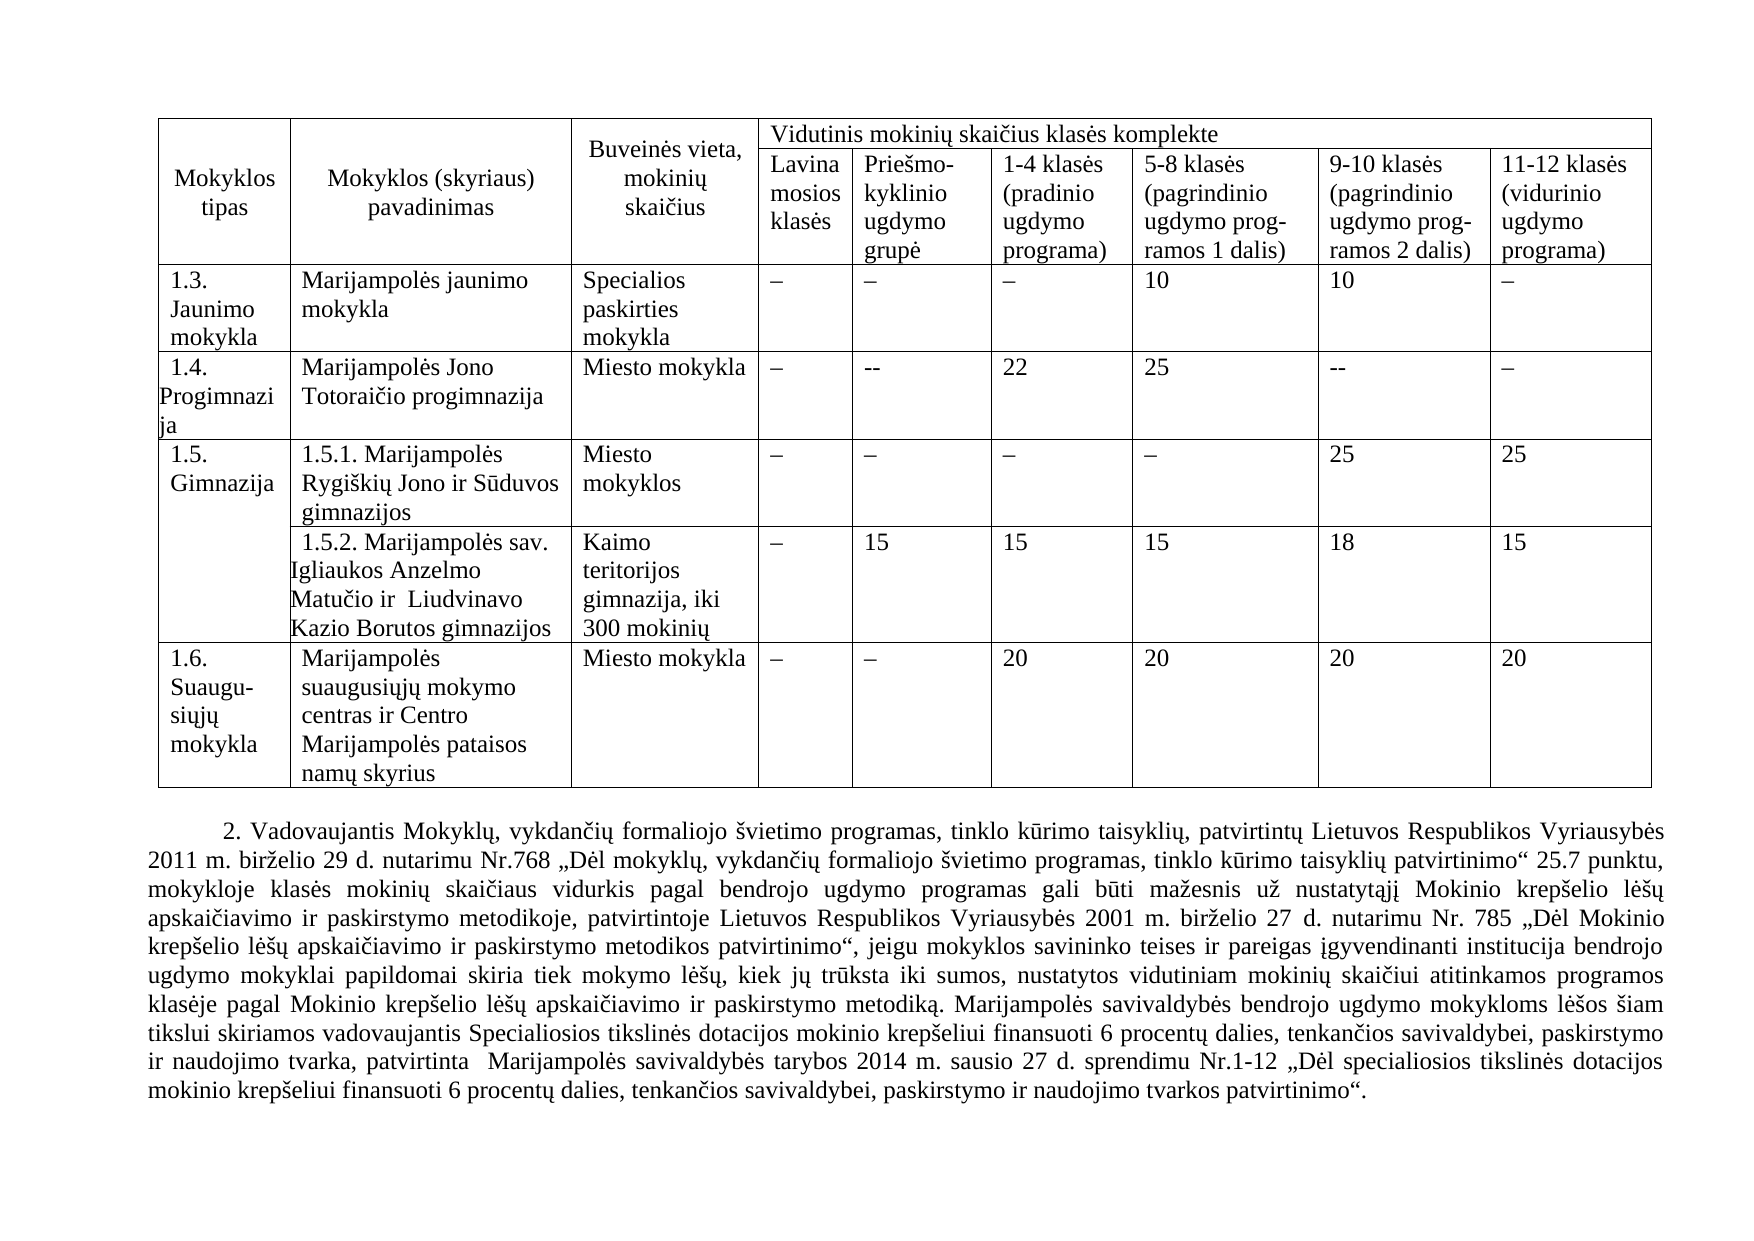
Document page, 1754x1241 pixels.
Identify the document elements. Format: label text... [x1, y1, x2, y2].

table_cell -- [853, 352, 991, 438]
table_cell 18 [1319, 527, 1490, 642]
table_cell 25 [1133, 352, 1318, 438]
table_cell 5-8 klasės (pagrindinio ugdymo prog-ramos 1 dalis) [1133, 149, 1318, 264]
table_cell 25 [1491, 440, 1651, 526]
table_header Vidutinis mokinių skaičius klasės komplekte [759, 119, 1651, 148]
table_cell – [853, 643, 991, 787]
table_header Buveinės vieta, mokinių skaičius [572, 119, 758, 264]
table_cell – [759, 265, 852, 351]
table_cell Lavinamosios klasės [759, 149, 852, 264]
text 2. Vadovaujantis Mokyklų, vykdančių formaliojo švietimo programas, tinklo kūrimo taisyklių, patvirtintų Lietuvos Respublikos Vyriausybės 2011 m. birželio 29 d. nutarimu Nr.768 „Dėl mokyklų, vykdančių formaliojo švietimo programas, tinklo kūrimo taisyklių patvirtinimo“ 25.7 punktu, mokykloje klasės mokinių skaičiaus vidurkis pagal bendrojo ugdymo programas gali būti mažesnis už nustatytąjį Mokinio krepšelio lėšų apskaičiavimo ir paskirstymo metodikoje, patvirtintoje Lietuvos Respublikos Vyriausybės 2001 m. birželio 27 d. nutarimu Nr. 785 „Dėl Mokinio krepšelio lėšų apskaičiavimo ir paskirstymo metodikos patvirtinimo“, jeigu mokyklos savininko teises ir pareigas įgyvendinanti institucija bendrojo ugdymo mokyklai papildomai skiria tiek mokymo lėšų, kiek jų trūksta iki sumos, nustatytos vidutiniam mokinių skaičiui atitinkamos programos klasėje pagal Mokinio krepšelio lėšų apskaičiavimo ir paskirstymo metodiką. Marijampolės savivaldybės bendrojo ugdymo mokykloms lėšos šiam tikslui skiriamos vadovaujantis Specialiosios tikslinės dotacijos mokinio krepšeliui finansuoti 6 procentų dalies, tenkančios savivaldybei, paskirstymo ir naudojimo tvarka, patvirtinta Marijampolės savivaldybės tarybos 2014 m. sausio 27 d. sprendimu Nr.1-12 „Dėl specialiosios tikslinės dotacijos mokinio krepšeliui finansuoti 6 procentų dalies, tenkančios savivaldybei, paskirstymo ir naudojimo tvarkos patvirtinimo“. [148, 816, 1665, 1104]
table_cell Miesto mokyklos [572, 440, 758, 526]
table_cell 15 [1491, 527, 1651, 642]
table_cell 1-4 klasės (pradinio ugdymo programa) [992, 149, 1132, 264]
table_cell 1.3. Jaunimo mokykla [159, 265, 290, 351]
table_cell -- [1319, 352, 1490, 438]
table_cell Specialios paskirties mokykla [572, 265, 758, 351]
table_cell 9-10 klasės (pagrindinio ugdymo prog-ramos 2 dalis) [1319, 149, 1490, 264]
table_cell 10 [1133, 265, 1318, 351]
table_cell 22 [992, 352, 1132, 438]
table_cell 15 [853, 527, 991, 642]
table_cell 20 [1133, 643, 1318, 787]
table_cell 1.5.2. Marijampolės sav. Igliaukos Anzelmo Matučio ir Liudvinavo Kazio Borutos gimnazijos [291, 527, 571, 642]
table_cell 1.5. Gimnazija [159, 440, 290, 642]
table_cell 20 [992, 643, 1132, 787]
table_cell – [759, 527, 852, 642]
table_cell 1.4. Progimnazija [159, 352, 290, 438]
table_cell – [1491, 352, 1651, 438]
table_header Mokyklos tipas [159, 119, 290, 264]
table_cell – [759, 352, 852, 438]
table_cell 1.5.1. Marijampolės Rygiškių Jono ir Sūduvos gimnazijos [291, 440, 571, 526]
table_cell – [759, 440, 852, 526]
table_cell 25 [1319, 440, 1490, 526]
table_cell – [992, 440, 1132, 526]
table_cell Marijampolės jaunimo mokykla [291, 265, 571, 351]
table_cell – [853, 440, 991, 526]
table_cell Priešmo-kyklinio ugdymo grupė [853, 149, 991, 264]
table_cell 15 [1133, 527, 1318, 642]
table_cell 11-12 klasės (vidurinio ugdymo programa) [1491, 149, 1651, 264]
table_cell 20 [1319, 643, 1490, 787]
table_cell – [1133, 440, 1318, 526]
table_cell – [853, 265, 991, 351]
table_cell – [992, 265, 1132, 351]
table_cell Marijampolės Jono Totoraičio progimnazija [291, 352, 571, 438]
table_cell Marijampolės suaugusiųjų mokymo centras ir Centro Marijampolės pataisos namų skyrius [291, 643, 571, 787]
table_cell 1.6. Suaugu-siųjų mokykla [159, 643, 290, 787]
table_cell 20 [1491, 643, 1651, 787]
table_cell Miesto mokykla [572, 352, 758, 438]
table_header Mokyklos (skyriaus) pavadinimas [291, 119, 571, 264]
table_cell 15 [992, 527, 1132, 642]
table_cell – [759, 643, 852, 787]
table_cell 10 [1319, 265, 1490, 351]
table_cell Kaimo teritorijos gimnazija, iki 300 mokinių [572, 527, 758, 642]
table_cell – [1491, 265, 1651, 351]
table_cell Miesto mokykla [572, 643, 758, 787]
